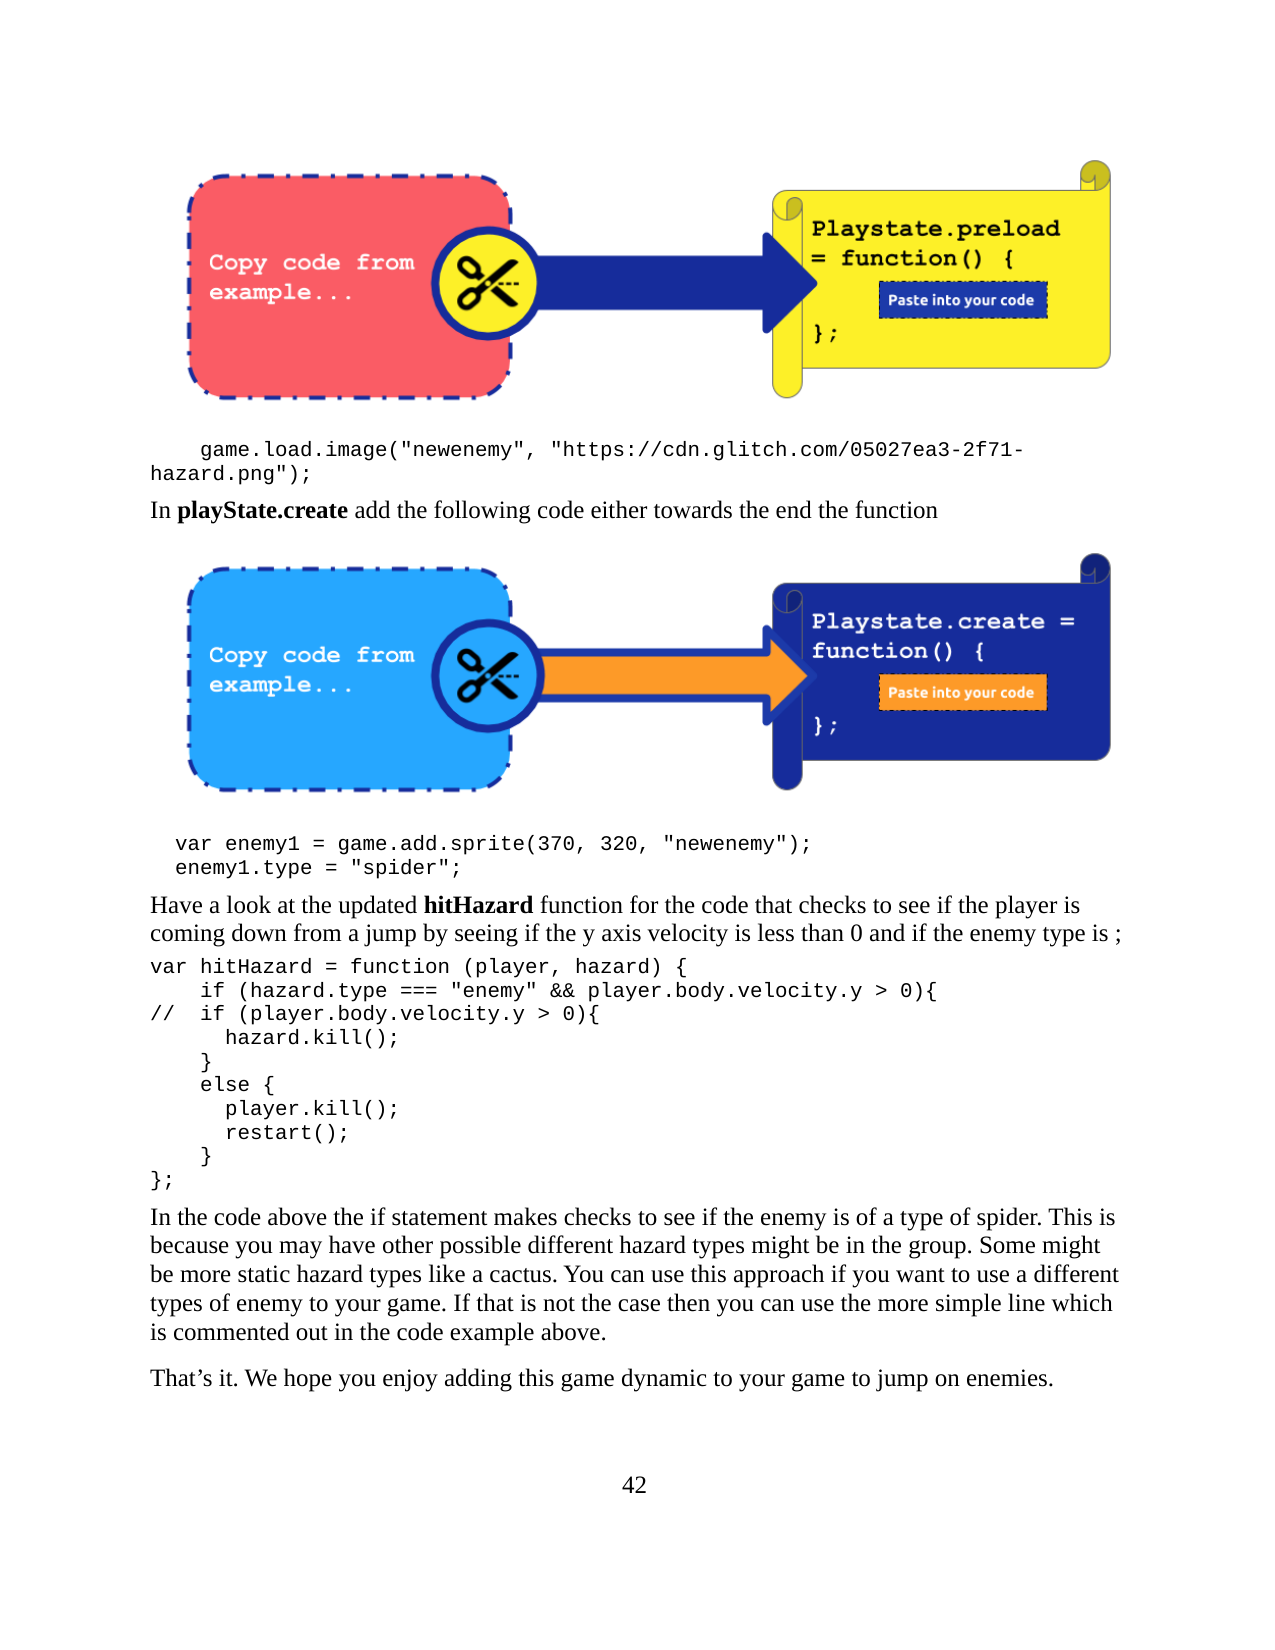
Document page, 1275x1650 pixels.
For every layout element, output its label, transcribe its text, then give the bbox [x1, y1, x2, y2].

text } [150, 1145, 1125, 1169]
text var hitHazard = function (player, hazard) { [150, 956, 1125, 980]
text var enemy1 = game.add.sprite(370, 320, "newenemy"); [150, 833, 1125, 857]
text enemy1.type = "spider"; [150, 857, 1125, 881]
text if (hazard.type === "enemy" && player.body.velocity.y > 0){ [150, 980, 1125, 1003]
text game.load.image("newenemy", "https://cdn.glitch.com/05027ea3-2f71-hazard.png"); [150, 439, 1125, 487]
text } [150, 1051, 1125, 1074]
text else { [150, 1074, 1125, 1098]
text hazard.kill(); [150, 1027, 1125, 1051]
text player.kill(); [150, 1098, 1125, 1122]
text That’s it. We hope you enjoy adding this game dynamic to your game to jump on enemies. [150, 1363, 1125, 1392]
picture [150, 150, 1125, 431]
text }; [150, 1169, 1125, 1193]
text In playState.create add the following code either towards the end the function [150, 496, 1125, 524]
text Have a look at the updated hitHazard function for the code that checks to see if the player is coming down from a jump by seeing if the y axis velocity is less than 0 and if the enemy type is ; [150, 890, 1125, 947]
text restart(); [150, 1122, 1125, 1145]
text In the code above the if statement makes checks to see if the enemy is of a type of spider. This is because you may have other possible different hazard types might be in the group. Some might be more static hazard types like a cactus. You can use this approach if you want to use a different types of enemy to your game. If that is not the case then you can use the more simple line which is commented out in the code example above. [150, 1202, 1125, 1345]
text // if (player.body.velocity.y > 0){ [150, 1003, 1125, 1027]
picture [150, 542, 1125, 825]
